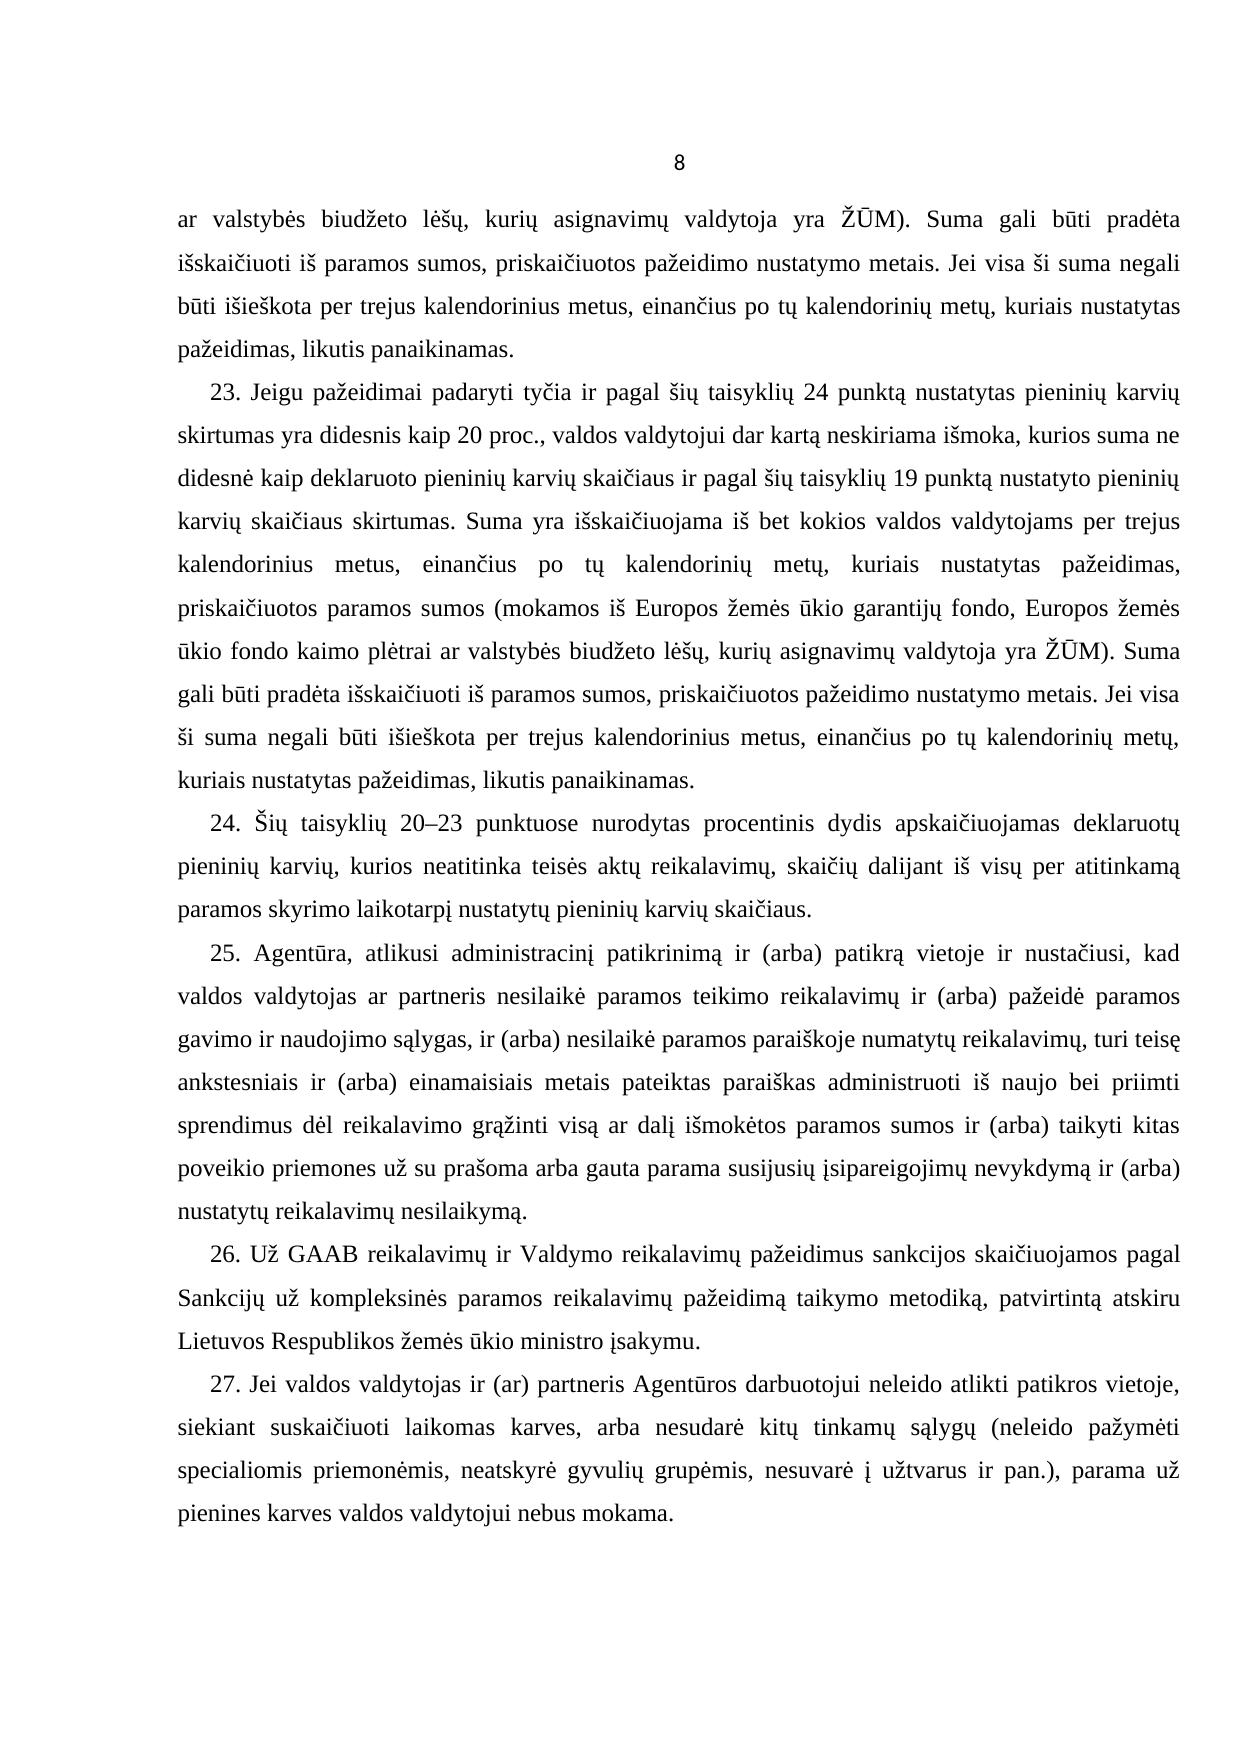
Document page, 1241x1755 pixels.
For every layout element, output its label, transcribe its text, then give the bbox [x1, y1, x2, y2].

text 24. Šių taisyklių 20–23 punktuose nurodytas procentinis dydis apskaičiuojamas deklaruotų pieninių karvių, kurios neatitinka teisės aktų reikalavimų, skaičių dalijant iš visų per atitinkamą paramos skyrimo laikotarpį nustatytų pieninių karvių skaičiaus. [177, 808, 1181, 923]
text 25. Agentūra, atlikusi administracinį patikrinimą ir (arba) patikrą vietoje ir nustačiusi, kad valdos valdytojas ar partneris nesilaikė paramos teikimo reikalavimų ir (arba) pažeidė paramos gavimo ir naudojimo sąlygas, ir (arba) nesilaikė paramos paraiškoje numatytų reikalavimų, turi teisę ankstesniais ir (arba) einamaisiais metais pateiktas paraiškas administruoti iš naujo bei priimti sprendimus dėl reikalavimo grąžinti visą ar dalį išmokėtos paramos sumos ir (arba) taikyti kitas poveikio priemones už su prašoma arba gauta parama susijusių įsipareigojimų nevykdymą ir (arba) nustatytų reikalavimų nesilaikymą. [177, 938, 1181, 1225]
text ar valstybės biudžeto lėšų, kurių asignavimų valdytoja yra ŽŪM). Suma gali būti pradėta išskaičiuoti iš paramos sumos, priskaičiuotos pažeidimo nustatymo metais. Jei visa ši suma negali būti išieškota per trejus kalendorinius metus, einančius po tų kalendorinių metų, kuriais nustatytas pažeidimas, likutis panaikinamas. [177, 204, 1181, 363]
text 23. Jeigu pažeidimai padaryti tyčia ir pagal šių taisyklių 24 punktą nustatytas pieninių karvių skirtumas yra didesnis kaip 20 proc., valdos valdytojui dar kartą neskiriama išmoka, kurios suma ne didesnė kaip deklaruoto pieninių karvių skaičiaus ir pagal šių taisyklių 19 punktą nustatyto pieninių karvių skaičiaus skirtumas. Suma yra išskaičiuojama iš bet kokios valdos valdytojams per trejus kalendorinius metus, einančius po tų kalendorinių metų, kuriais nustatytas pažeidimas, priskaičiuotos paramos sumos (mokamos iš Europos žemės ūkio garantijų fondo, Europos žemės ūkio fondo kaimo plėtrai ar valstybės biudžeto lėšų, kurių asignavimų valdytoja yra ŽŪM). Suma gali būti pradėta išskaičiuoti iš paramos sumos, priskaičiuotos pažeidimo nustatymo metais. Jei visa ši suma negali būti išieškota per trejus kalendorinius metus, einančius po tų kalendorinių metų, kuriais nustatytas pažeidimas, likutis panaikinamas. [177, 377, 1181, 794]
text 27. Jei valdos valdytojas ir (ar) partneris Agentūros darbuotojui neleido atlikti patikros vietoje, siekiant suskaičiuoti laikomas karves, arba nesudarė kitų tinkamų sąlygų (neleido pažymėti specialiomis priemonėmis, neatskyrė gyvulių grupėmis, nesuvarė į užtvarus ir pan.), parama už pienines karves valdos valdytojui nebus mokama. [177, 1369, 1181, 1527]
text 26. Už GAAB reikalavimų ir Valdymo reikalavimų pažeidimus sankcijos skaičiuojamos pagal Sankcijų už kompleksinės paramos reikalavimų pažeidimą taikymo metodiką, patvirtintą atskiru Lietuvos Respublikos žemės ūkio ministro įsakymu. [177, 1239, 1181, 1354]
